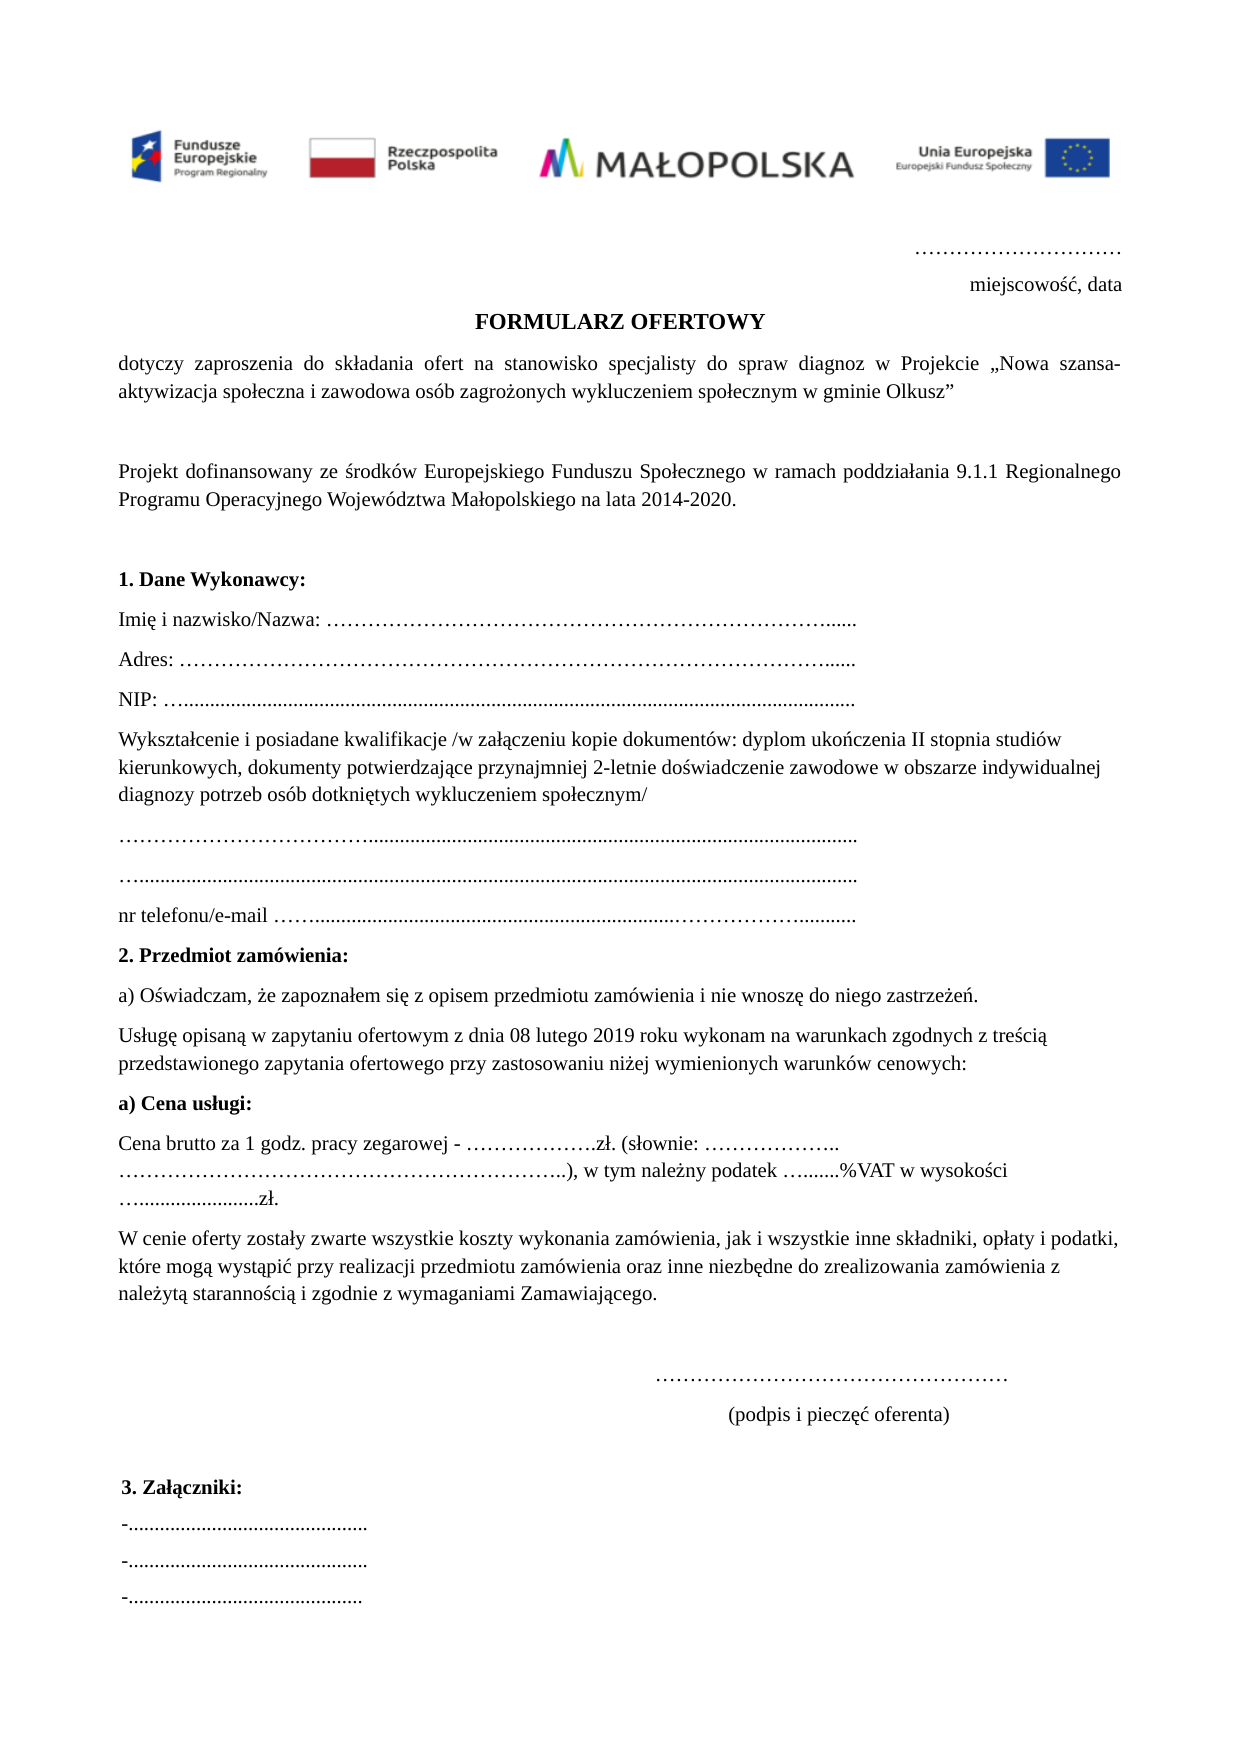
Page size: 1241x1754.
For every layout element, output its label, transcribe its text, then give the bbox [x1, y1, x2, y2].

text Imię i nazwisko/Nazwa: ………………………………………………………………...... [118, 607, 1122, 631]
text miejscowość, data [118, 272, 1122, 296]
text 3. Załączniki: [121, 1475, 1122, 1499]
text …………………………………………… [118, 1362, 1122, 1386]
text 2. Przedmiot zamówienia: [118, 943, 1122, 967]
text ………………………… [118, 235, 1122, 259]
text W cenie oferty zostały zwarte wszystkie koszty wykonania zamówienia, jak i wszystkie inne składniki, opłaty i podatki, które mogą wystąpić przy realizacji przedmiotu zamówienia oraz inne niezbędne do zrealizowania zamówienia z należytą starannością i zgodnie z wymaganiami Zamawiającego. [118, 1226, 1122, 1305]
text ……………………………….............................................................................................. [118, 822, 1122, 847]
text NIP: …................................................................................................................................. [118, 687, 1122, 711]
text 1. Dane Wykonawcy: [118, 567, 1122, 591]
text -............................................. [121, 1584, 1122, 1608]
text Wykształcenie i posiadane kwalifikacje /w załączeniu kopie dokumentów: dyplom ukończenia II stopnia studiów kierunkowych, dokumenty potwierdzające przynajmniej 2-letnie doświadczenie zawodowe w obszarze indywidualnej diagnozy potrzeb osób dotkniętych wykluczeniem społecznym/ [118, 727, 1122, 806]
text FORMULARZ OFERTOWY [118, 308, 1122, 335]
text Usługę opisaną w zapytaniu ofertowym z dnia 08 lutego 2019 roku wykonam na warunkach zgodnych z treścią przedstawionego zapytania ofertowego przy zastosowaniu niżej wymienionych warunków cenowych: [118, 1023, 1122, 1075]
text dotyczy zaproszenia do składania ofert na stanowisko specjalisty do spraw diagnoz w Projekcie „Nowa szansa-aktywizacja społeczna i zawodowa osób zagrożonych wykluczeniem społecznym w gminie Olkusz” [118, 351, 1122, 403]
picture [118, 118, 1123, 194]
text Projekt dofinansowany ze środków Europejskiego Funduszu Społecznego w ramach poddziałania 9.1.1 Regionalnego Programu Operacyjnego Województwa Małopolskiego na lata 2014-2020. [118, 459, 1122, 511]
text -.............................................. [121, 1548, 1122, 1572]
text ….......................................................................................................................................... [118, 863, 1122, 887]
text a) Oświadczam, że zapoznałem się z opisem przedmiotu zamówienia i nie wnoszę do niego zastrzeżeń. [118, 983, 1122, 1007]
text Adres: …………………………………………………………………………………...... [118, 647, 1122, 671]
text Cena brutto za 1 godz. pracy zegarowej - ……………….zł. (słownie: ………………..………………………………………………………..), w tym należny podatek ….......%VAT w wysokości ….......................zł. [118, 1131, 1122, 1210]
text a) Cena usługi: [118, 1091, 1122, 1115]
text -.............................................. [121, 1511, 1122, 1535]
text (podpis i pieczęć oferenta) [562, 1402, 1122, 1426]
text nr telefonu/e-mail …….....................................................................………………........... [118, 903, 1122, 927]
